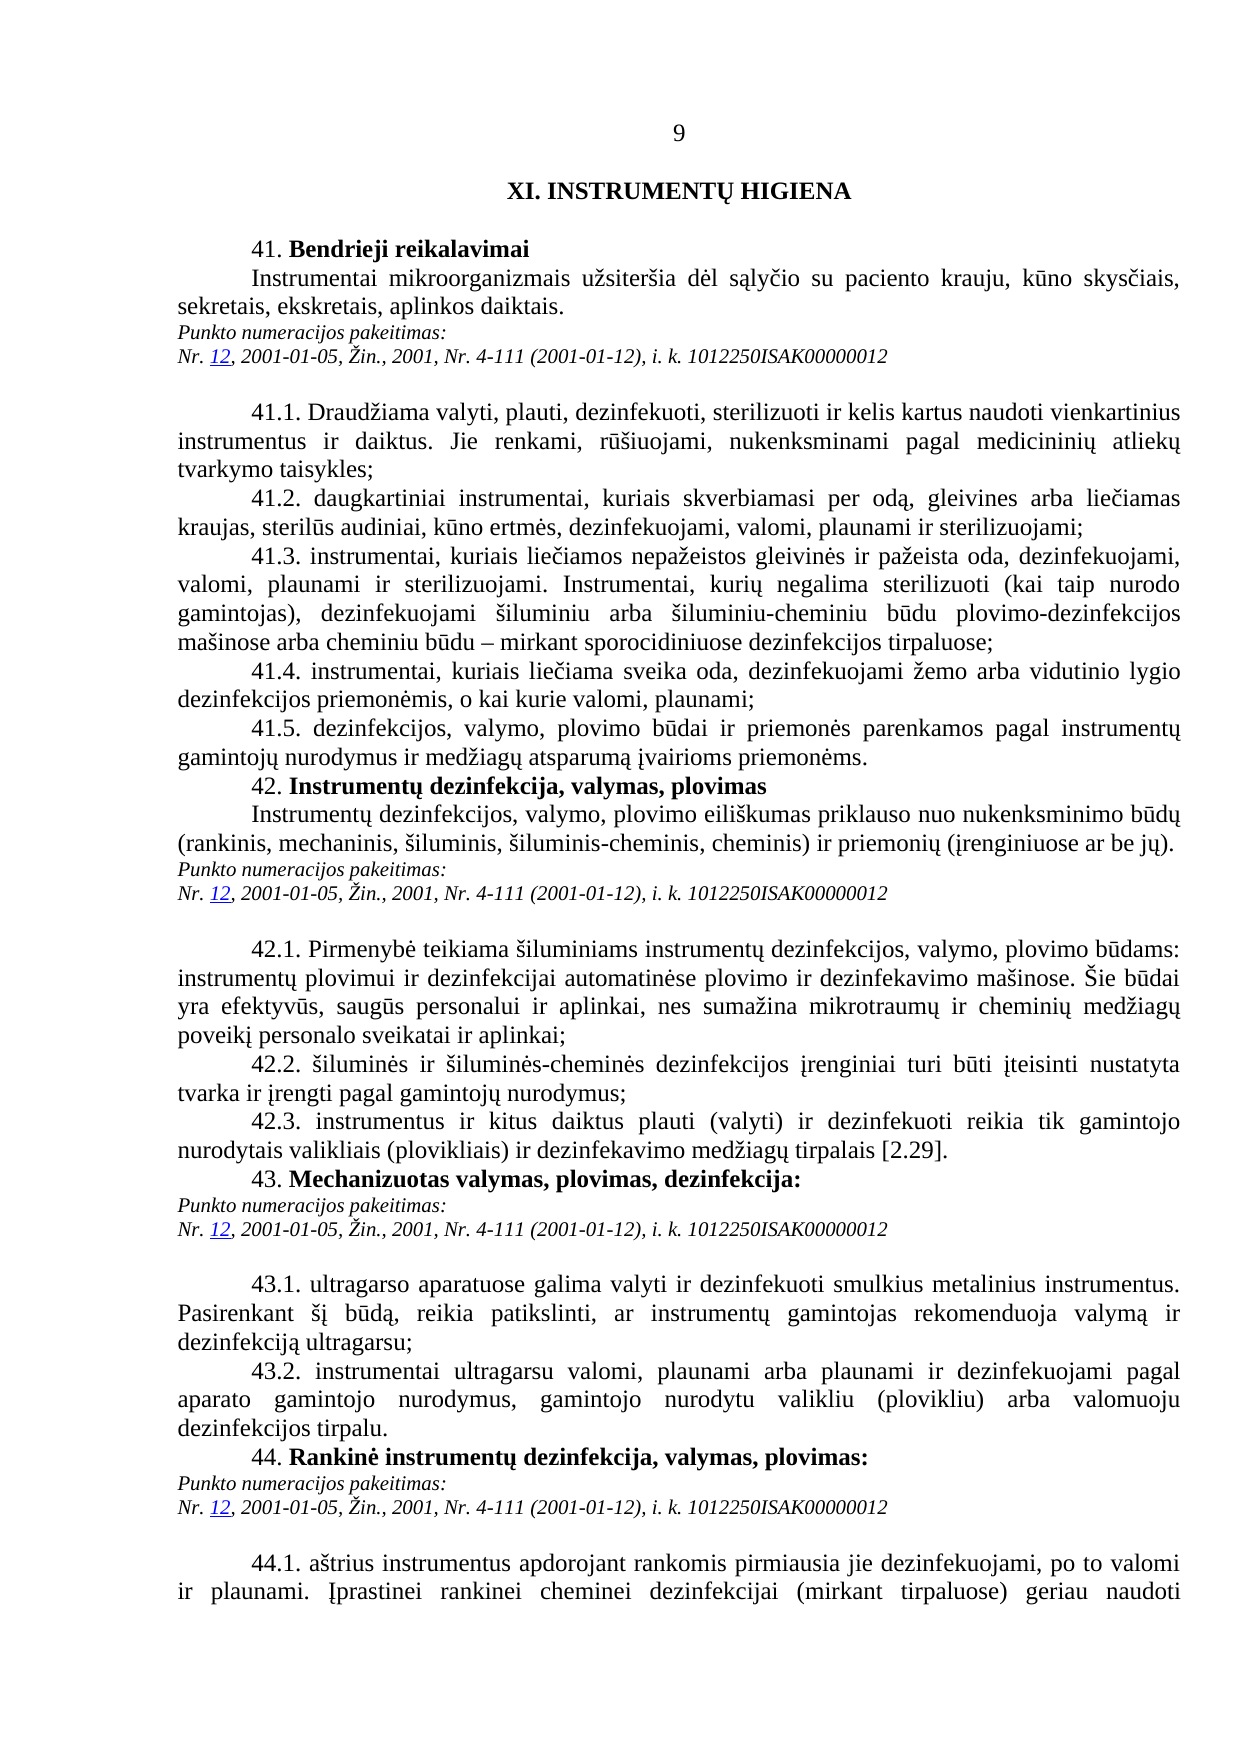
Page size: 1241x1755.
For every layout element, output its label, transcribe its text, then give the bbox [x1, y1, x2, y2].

text 42.1. Pirmenybė teikiama šiluminiams instrumentų dezinfekcijos, valymo, plovimo būdams: instrumentų plovimui ir dezinfekcijai automatinėse plovimo ir dezinfekavimo mašinose. Šie būdai yra efektyvūs, saugūs personalui ir aplinkai, nes sumažina mikrotraumų ir cheminių medžiagų poveikį personalo sveikatai ir aplinkai; [177, 934, 1181, 1049]
text 41.5. dezinfekcijos, valymo, plovimo būdai ir priemonės parenkamos pagal instrumentų gamintojų nurodymus ir medžiagų atsparumą įvairioms priemonėms. [177, 713, 1181, 771]
text Nr. 12, 2001-01-05, Žin., 2001, Nr. 4-111 (2001-01-12), i. k. 1012250ISAK00000012 [177, 1217, 1181, 1241]
text 41.3. instrumentai, kuriais liečiamos nepažeistos gleivinės ir pažeista oda, dezinfekuojami, valomi, plaunami ir sterilizuojami. Instrumentai, kurių negalima sterilizuoti (kai taip nurodo gamintojas), dezinfekuojami šiluminiu arba šiluminiu-cheminiu būdu plovimo-dezinfekcijos mašinose arba cheminiu būdu – mirkant sporocidiniuose dezinfekcijos tirpaluose; [177, 541, 1181, 656]
text 41. Bendrieji reikalavimai [177, 234, 1181, 263]
text Punkto numeracijos pakeitimas: [177, 1193, 1181, 1217]
text Nr. 12, 2001-01-05, Žin., 2001, Nr. 4-111 (2001-01-12), i. k. 1012250ISAK00000012 [177, 344, 1181, 368]
text 41.1. Draudžiama valyti, plauti, dezinfekuoti, sterilizuoti ir kelis kartus naudoti vienkartinius instrumentus ir daiktus. Jie renkami, rūšiuojami, nukenksminami pagal medicininių atliekų tvarkymo taisykles; [177, 397, 1181, 483]
text Punkto numeracijos pakeitimas: [177, 320, 1181, 344]
text 42.3. instrumentus ir kitus daiktus plauti (valyti) ir dezinfekuoti reikia tik gamintojo nurodytais valikliais (plovikliais) ir dezinfekavimo medžiagų tirpalais [2.29]. [177, 1106, 1181, 1164]
text XI. INSTRUMENTŲ HIGIENA [177, 176, 1181, 205]
text Nr. 12, 2001-01-05, Žin., 2001, Nr. 4-111 (2001-01-12), i. k. 1012250ISAK00000012 [177, 1495, 1181, 1519]
text Instrumentai mikroorganizmais užsiteršia dėl sąlyčio su paciento krauju, kūno skysčiais, sekretais, ekskretais, aplinkos daiktais. [177, 263, 1181, 320]
text Nr. 12, 2001-01-05, Žin., 2001, Nr. 4-111 (2001-01-12), i. k. 1012250ISAK00000012 [177, 881, 1181, 905]
text Punkto numeracijos pakeitimas: [177, 1471, 1181, 1495]
text 41.4. instrumentai, kuriais liečiama sveika oda, dezinfekuojami žemo arba vidutinio lygio dezinfekcijos priemonėmis, o kai kurie valomi, plaunami; [177, 656, 1181, 713]
text 43.2. instrumentai ultragarsu valomi, plaunami arba plaunami ir dezinfekuojami pagal aparato gamintojo nurodymus, gamintojo nurodytu valikliu (plovikliu) arba valomuoju dezinfekcijos tirpalu. [177, 1356, 1181, 1442]
text Instrumentų dezinfekcijos, valymo, plovimo eiliškumas priklauso nuo nukenksminimo būdų (rankinis, mechaninis, šiluminis, šiluminis-cheminis, cheminis) ir priemonių (įrenginiuose ar be jų). [177, 799, 1181, 857]
text 44. Rankinė instrumentų dezinfekcija, valymas, plovimas: [177, 1442, 1181, 1471]
text Punkto numeracijos pakeitimas: [177, 857, 1181, 881]
text 41.2. daugkartiniai instrumentai, kuriais skverbiamasi per odą, gleivines arba liečiamas kraujas, sterilūs audiniai, kūno ertmės, dezinfekuojami, valomi, plaunami ir sterilizuojami; [177, 483, 1181, 541]
text 42. Instrumentų dezinfekcija, valymas, plovimas [177, 771, 1181, 799]
text 43. Mechanizuotas valymas, plovimas, dezinfekcija: [177, 1164, 1181, 1193]
text 42.2. šiluminės ir šiluminės-cheminės dezinfekcijos įrenginiai turi būti įteisinti nustatyta tvarka ir įrengti pagal gamintojų nurodymus; [177, 1049, 1181, 1106]
text 43.1. ultragarso aparatuose galima valyti ir dezinfekuoti smulkius metalinius instrumentus. Pasirenkant šį būdą, reikia patikslinti, ar instrumentų gamintojas rekomenduoja valymą ir dezinfekciją ultragarsu; [177, 1269, 1181, 1356]
text 44.1. aštrius instrumentus apdorojant rankomis pirmiausia jie dezinfekuojami, po to valomi ir plaunami. Įprastinei rankinei cheminei dezinfekcijai (mirkant tirpaluose) geriau naudoti [177, 1548, 1181, 1605]
